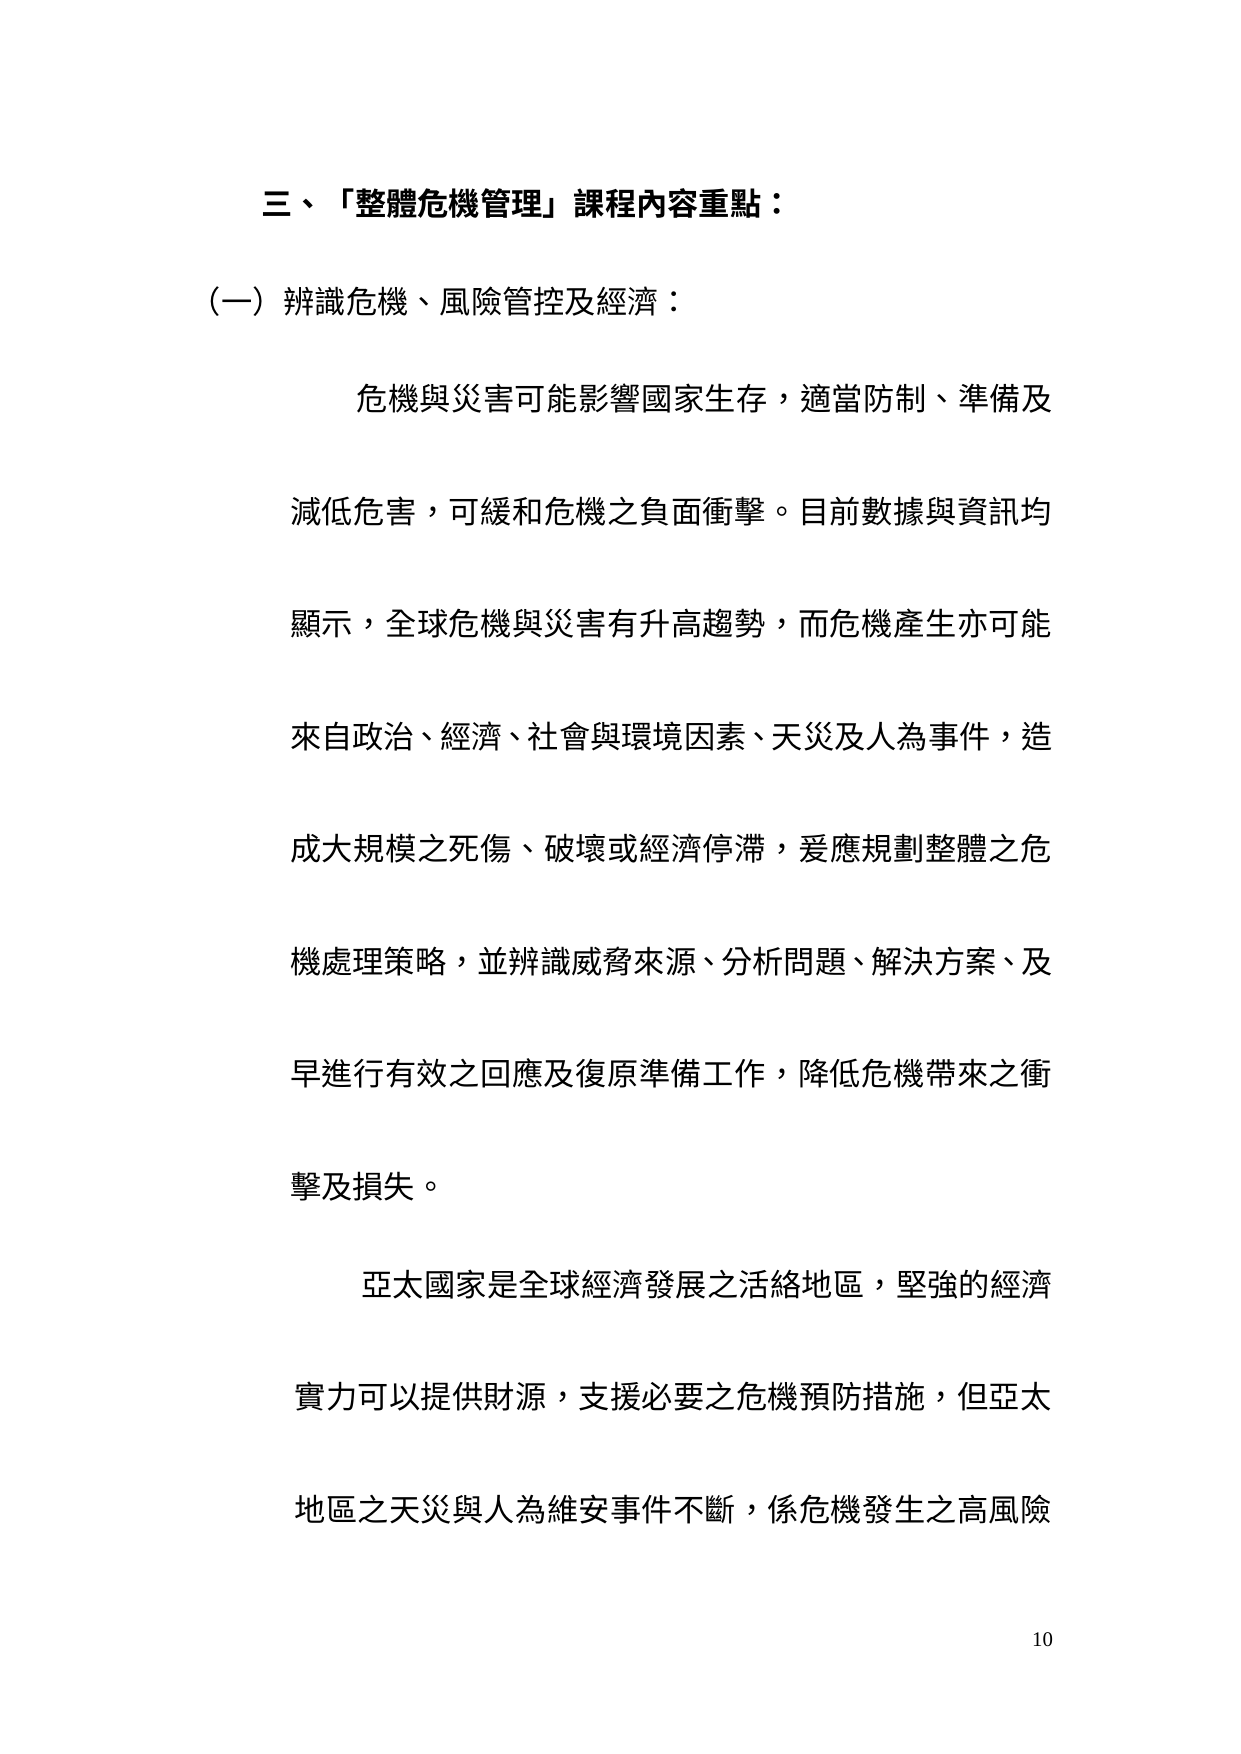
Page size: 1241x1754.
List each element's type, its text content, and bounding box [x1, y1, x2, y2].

text 三、「整體危機管理」課程內容重點： [187, 164, 1053, 239]
text 危機與災害可能影響國家生存，適當防制、準備及減低危害，可緩和危機之負面衝擊。目前數據與資訊均顯示，全球危機與災害有升高趨勢，而危機產生亦可能來自政治、經濟、社會與環境因素、天災及人為事件，造成大規模之死傷、破壞或經濟停滯，爰應規劃整體之危機處理策略，並辨識威脅來源、分析問題、解決方案、及早進行有效之回應及復原準備工作，降低危機帶來之衝擊及損失。 [290, 360, 1053, 1222]
text 亞太國家是全球經濟發展之活絡地區，堅強的經濟實力可以提供財源，支援必要之危機預防措施，但亞太地區之天災與人為維安事件不斷，係危機發生之高風險地區，任何天災或人為危機皆可能對經濟發展造成衝擊；Lori Forman教授認為，經濟中最重要的商品不在數量、體積大小，而是信心（confidence）之建立，缺乏信心會造成投資減少及資金外流等不利經濟因素。因此，恢復原有或發展更佳之經濟實力，降低危機帶來之經濟衝擊實屬必要，政策制定者宜運用各項策略提振經濟信心，堅強的經濟實力在危機管理中具重要指標意義。 [294, 1245, 1053, 1545]
text （一）辨識危機、風險管控及經濟： [189, 262, 1053, 337]
